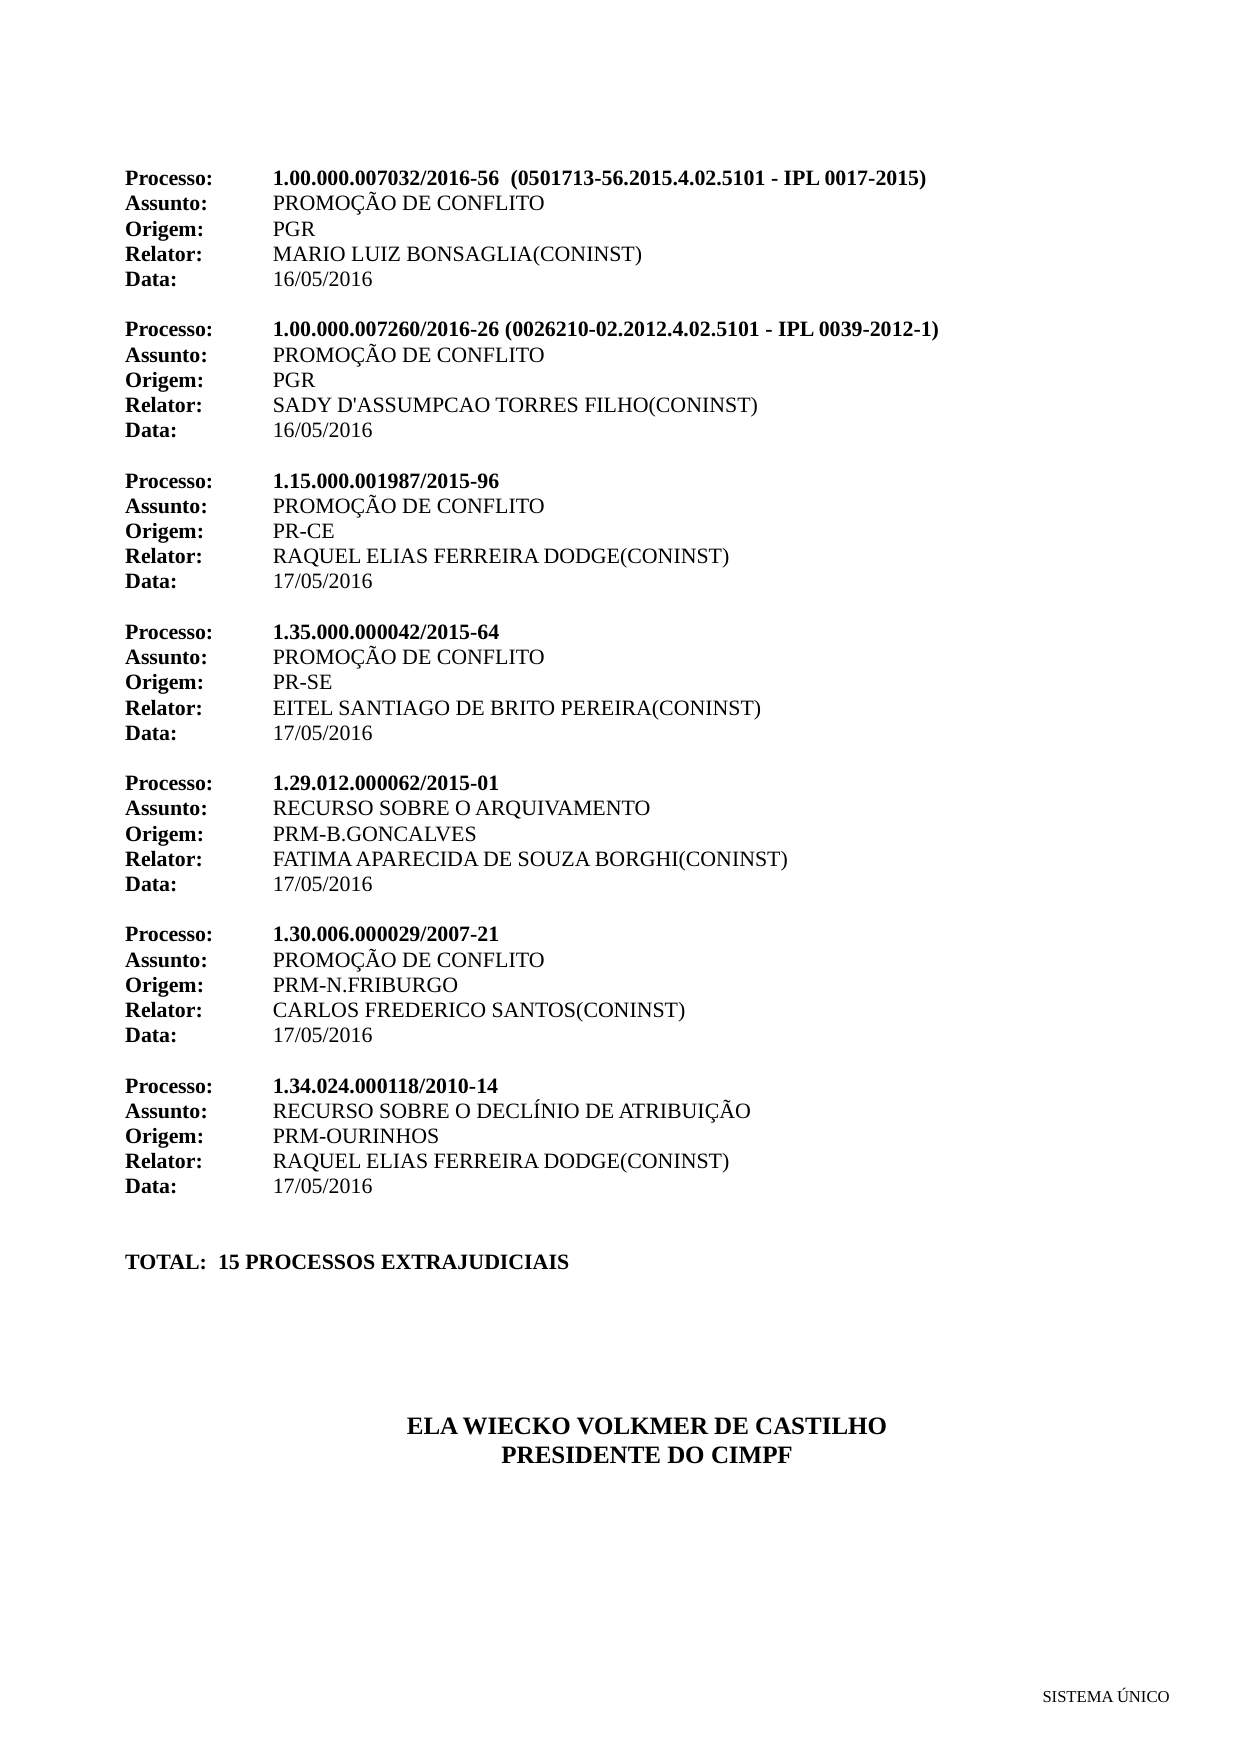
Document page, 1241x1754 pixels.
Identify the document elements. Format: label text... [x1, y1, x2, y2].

text Origem: PR-CE [125, 518, 1169, 543]
text Origem: PRM-B.GONCALVES [125, 821, 1169, 846]
text Data: 16/05/2016 [125, 266, 1169, 291]
text Relator: FATIMA APARECIDA DE SOUZA BORGHI(CONINST) [125, 846, 1169, 871]
text Origem: PGR [125, 367, 1169, 392]
text Assunto: PROMOÇÃO DE CONFLITO [125, 493, 1169, 518]
text Origem: PRM-OURINHOS [125, 1123, 1169, 1148]
text Assunto: PROMOÇÃO DE CONFLITO [125, 644, 1169, 669]
text Processo: 1.30.006.000029/2007-21 [125, 921, 1169, 947]
text Relator: CARLOS FREDERICO SANTOS(CONINST) [125, 997, 1169, 1022]
text Data: 17/05/2016 [125, 1173, 1169, 1199]
text Assunto: RECURSO SOBRE O DECLÍNIO DE ATRIBUIÇÃO [125, 1098, 1169, 1123]
text TOTAL: 15 PROCESSOS EXTRAJUDICIAIS [125, 1249, 1169, 1274]
text Data: 17/05/2016 [125, 568, 1169, 594]
text Processo: 1.00.000.007260/2016-26 (0026210-02.2012.4.02.5101 - IPL 0039-2012-1) [125, 316, 1169, 342]
text Processo: 1.35.000.000042/2015-64 [125, 619, 1169, 644]
text Data: 17/05/2016 [125, 1022, 1169, 1047]
text Origem: PGR [125, 216, 1169, 241]
text Origem: PR-SE [125, 669, 1169, 694]
text Data: 16/05/2016 [125, 417, 1169, 442]
text Data: 17/05/2016 [125, 720, 1169, 745]
text Processo: 1.00.000.007032/2016-56 (0501713-56.2015.4.02.5101 - IPL 0017-2015) [125, 165, 1169, 190]
text Processo: 1.34.024.000118/2010-14 [125, 1073, 1169, 1098]
text Assunto: PROMOÇÃO DE CONFLITO [125, 190, 1169, 216]
text ELA WIECKO VOLKMER DE CASTILHO [125, 1411, 1169, 1440]
text Processo: 1.29.012.000062/2015-01 [125, 770, 1169, 795]
text Processo: 1.15.000.001987/2015-96 [125, 468, 1169, 493]
text Origem: PRM-N.FRIBURGO [125, 972, 1169, 997]
text Relator: MARIO LUIZ BONSAGLIA(CONINST) [125, 241, 1169, 266]
text Assunto: PROMOÇÃO DE CONFLITO [125, 342, 1169, 367]
text Relator: RAQUEL ELIAS FERREIRA DODGE(CONINST) [125, 1148, 1169, 1173]
text Data: 17/05/2016 [125, 871, 1169, 896]
text Assunto: PROMOÇÃO DE CONFLITO [125, 947, 1169, 972]
text Assunto: RECURSO SOBRE O ARQUIVAMENTO [125, 795, 1169, 821]
text Relator: RAQUEL ELIAS FERREIRA DODGE(CONINST) [125, 543, 1169, 568]
text PRESIDENTE DO CIMPF [125, 1440, 1169, 1468]
text Relator: EITEL SANTIAGO DE BRITO PEREIRA(CONINST) [125, 694, 1169, 720]
text Relator: SADY D'ASSUMPCAO TORRES FILHO(CONINST) [125, 392, 1169, 417]
